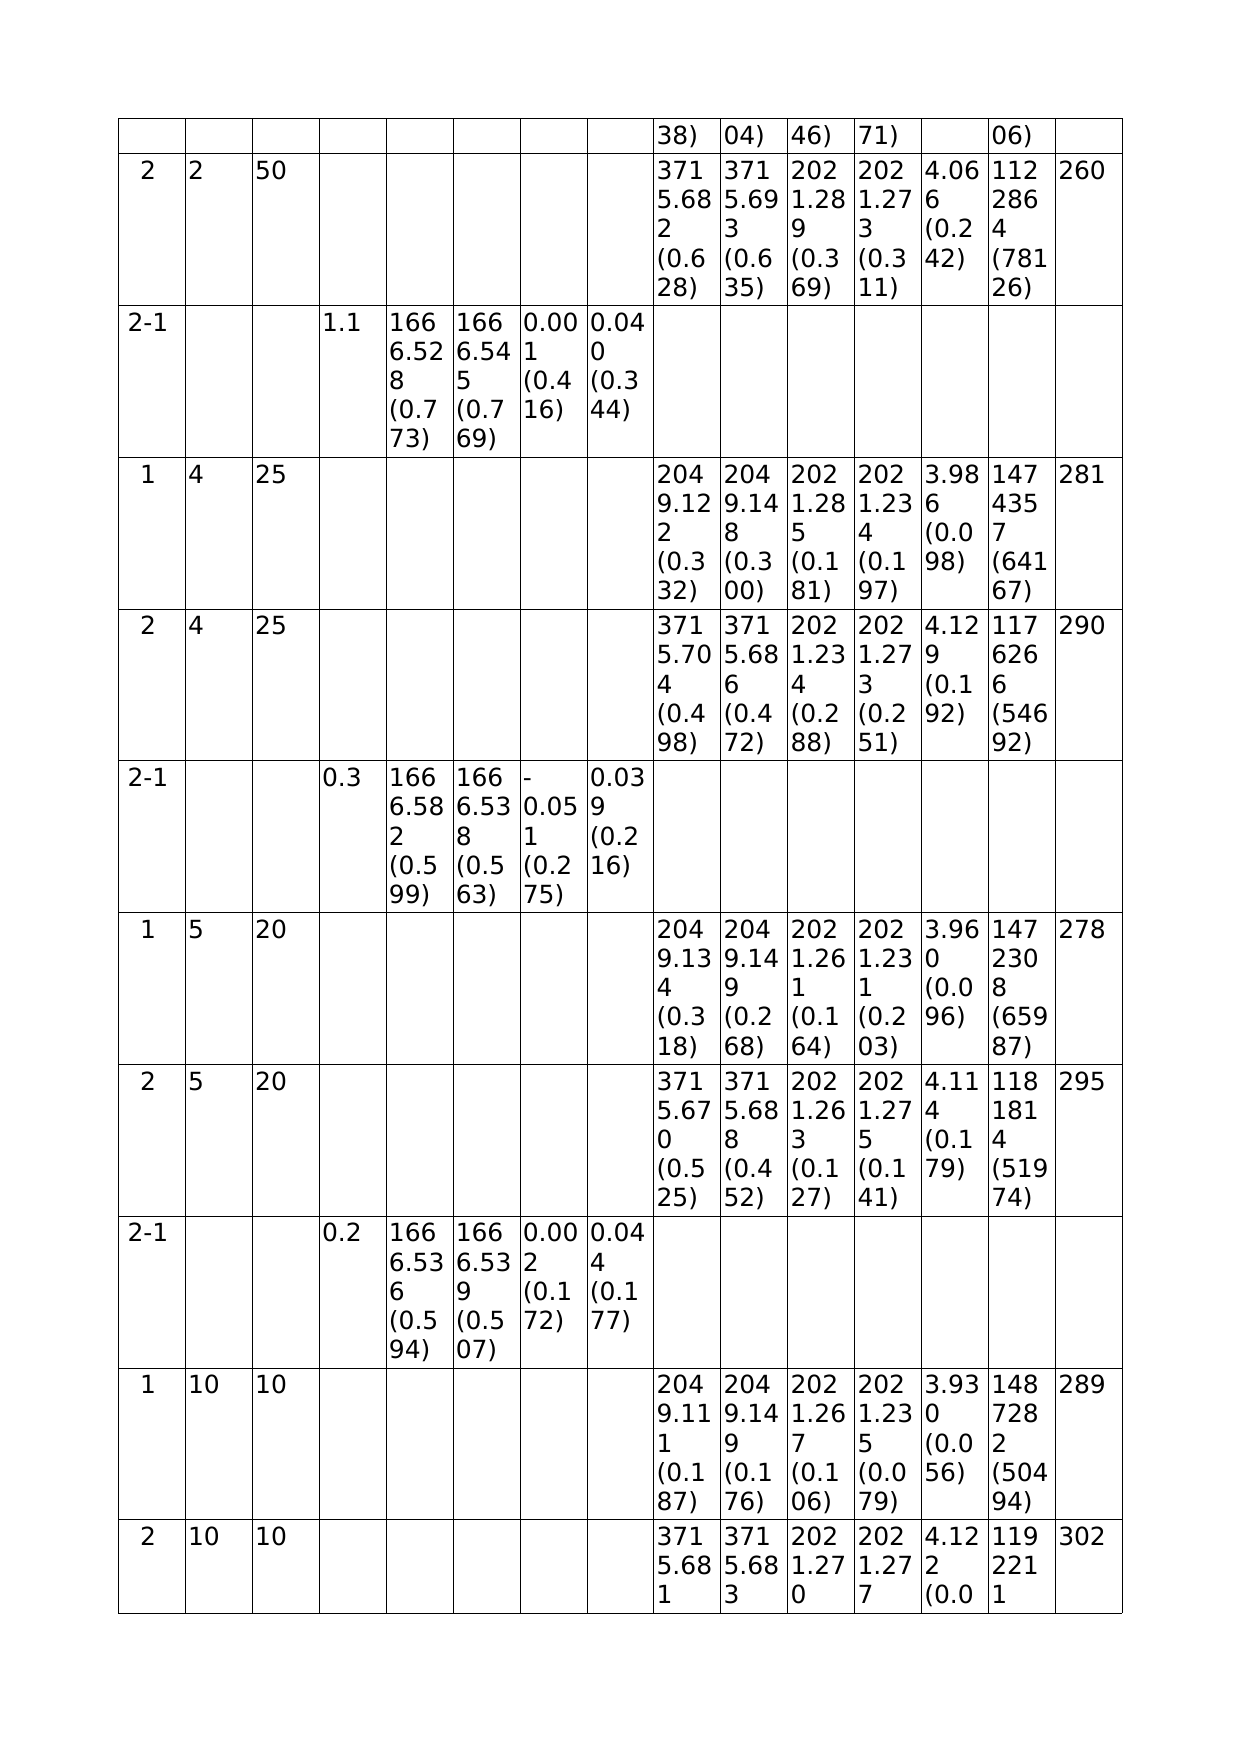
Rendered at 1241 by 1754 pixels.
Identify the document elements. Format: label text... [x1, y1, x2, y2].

table_cell 1666.582 (0.599) [387, 761, 453, 912]
table_cell [788, 1217, 854, 1367]
table_cell 3.986 (0.098) [922, 458, 988, 608]
table_cell [922, 306, 988, 457]
table_cell 71) [855, 119, 921, 153]
table_cell 2 [119, 154, 185, 305]
table_cell 1666.545 (0.769) [454, 306, 520, 457]
table_cell [654, 761, 720, 912]
table_cell 2021.270 [788, 1520, 854, 1613]
table_cell 0.040 (0.344) [588, 306, 653, 457]
table_cell 2049.148 (0.300) [721, 458, 787, 608]
table_cell 2021.263 (0.127) [788, 1065, 854, 1216]
table_cell 0.001 (0.416) [521, 306, 587, 457]
table_cell 302 [1056, 1520, 1122, 1613]
table_cell [922, 761, 988, 912]
table_cell 20 [253, 1065, 319, 1216]
table_cell [253, 119, 319, 153]
table_cell [320, 458, 386, 608]
table_cell 3715.693 (0.635) [721, 154, 787, 305]
table_cell 2021.261 (0.164) [788, 913, 854, 1064]
table_cell [454, 913, 520, 1064]
table_cell [320, 154, 386, 305]
table_cell [186, 119, 252, 153]
table_cell 2021.267 (0.106) [788, 1369, 854, 1519]
table_cell [922, 119, 988, 153]
table_cell [521, 1369, 587, 1519]
table_cell 2021.234 (0.288) [788, 610, 854, 760]
table_cell [521, 1065, 587, 1216]
table_cell 2021.275 (0.141) [855, 1065, 921, 1216]
table_cell [387, 913, 453, 1064]
table_cell [521, 1520, 587, 1613]
table_cell 3715.686 (0.472) [721, 610, 787, 760]
table_cell 2049.122 (0.332) [654, 458, 720, 608]
table_cell [1056, 1217, 1122, 1367]
table_cell [855, 761, 921, 912]
table_cell 10 [253, 1520, 319, 1613]
table_cell 1192211 [989, 1520, 1055, 1613]
table_cell [922, 1217, 988, 1367]
table_cell 289 [1056, 1369, 1122, 1519]
table_cell 4.066 (0.242) [922, 154, 988, 305]
table_cell 3715.670 (0.525) [654, 1065, 720, 1216]
table_cell 2-1 [119, 306, 185, 457]
table_cell [588, 458, 653, 608]
table_cell 3.930 (0.056) [922, 1369, 988, 1519]
table_cell [654, 306, 720, 457]
table_cell [1056, 761, 1122, 912]
table_cell [186, 1217, 252, 1367]
table_cell [387, 1369, 453, 1519]
table_cell [320, 1065, 386, 1216]
table_cell 3715.688 (0.452) [721, 1065, 787, 1216]
table_cell [588, 1065, 653, 1216]
table_cell 295 [1056, 1065, 1122, 1216]
table_cell [521, 610, 587, 760]
table_cell [253, 1217, 319, 1367]
table_cell 3715.683 [721, 1520, 787, 1613]
table_cell 4.122 (0.0 [922, 1520, 988, 1613]
table_cell -0.051 (0.275) [521, 761, 587, 912]
table_cell [588, 1369, 653, 1519]
table_cell [454, 1520, 520, 1613]
table_cell 1472308 (65987) [989, 913, 1055, 1064]
table_cell 1176266 (54692) [989, 610, 1055, 760]
table_cell [253, 306, 319, 457]
table_cell 2049.149 (0.268) [721, 913, 787, 1064]
table_cell [1056, 306, 1122, 457]
table_cell [454, 1369, 520, 1519]
table_cell 04) [721, 119, 787, 153]
table_cell 1666.538 (0.563) [454, 761, 520, 912]
table_cell 1 [119, 458, 185, 608]
table_cell [721, 306, 787, 457]
table_cell 2021.285 (0.181) [788, 458, 854, 608]
table_cell [454, 610, 520, 760]
table_cell 2021.277 [855, 1520, 921, 1613]
table_cell 3.960 (0.096) [922, 913, 988, 1064]
table_cell 2 [119, 1520, 185, 1613]
table_cell 278 [1056, 913, 1122, 1064]
table_cell 2021.235 (0.079) [855, 1369, 921, 1519]
table_cell [588, 1520, 653, 1613]
table_cell [654, 1217, 720, 1367]
table_cell 2021.289 (0.369) [788, 154, 854, 305]
table_cell [387, 610, 453, 760]
table_cell [721, 761, 787, 912]
table_cell 1666.536 (0.594) [387, 1217, 453, 1367]
table_cell 5 [186, 1065, 252, 1216]
table_cell 1 [119, 913, 185, 1064]
table_cell [521, 154, 587, 305]
table_cell 5 [186, 913, 252, 1064]
table_cell 1.1 [320, 306, 386, 457]
table_cell 1666.539 (0.507) [454, 1217, 520, 1367]
table_cell 2049.111 (0.187) [654, 1369, 720, 1519]
table_cell 2049.134 (0.318) [654, 913, 720, 1064]
table_cell [253, 761, 319, 912]
table_cell [588, 610, 653, 760]
table_cell 1666.528 (0.773) [387, 306, 453, 457]
table_cell 38) [654, 119, 720, 153]
table_cell 0.002 (0.172) [521, 1217, 587, 1367]
table_cell 25 [253, 458, 319, 608]
table_cell 260 [1056, 154, 1122, 305]
table_cell [387, 119, 453, 153]
table_cell 1487282 (50494) [989, 1369, 1055, 1519]
table_cell [721, 1217, 787, 1367]
table_cell [989, 1217, 1055, 1367]
table_cell [387, 1065, 453, 1216]
table_cell [387, 154, 453, 305]
table_cell [454, 154, 520, 305]
table_cell [320, 119, 386, 153]
table_cell 4.114 (0.179) [922, 1065, 988, 1216]
table_cell 2049.149 (0.176) [721, 1369, 787, 1519]
table_cell [320, 610, 386, 760]
table_cell 2 [119, 610, 185, 760]
table_cell 0.2 [320, 1217, 386, 1367]
table_cell 2021.234 (0.197) [855, 458, 921, 608]
table_cell [521, 119, 587, 153]
table_cell 2021.231 (0.203) [855, 913, 921, 1064]
table_cell [1056, 119, 1122, 153]
table_cell [454, 119, 520, 153]
table_cell 10 [253, 1369, 319, 1519]
table_cell 2-1 [119, 1217, 185, 1367]
table_cell [320, 1369, 386, 1519]
table_cell 2 [186, 154, 252, 305]
table_cell 1181814 (51974) [989, 1065, 1055, 1216]
table_cell [588, 913, 653, 1064]
table_cell 0.044 (0.177) [588, 1217, 653, 1367]
table_cell [387, 1520, 453, 1613]
table_cell [186, 761, 252, 912]
table_cell 06) [989, 119, 1055, 153]
table_cell 20 [253, 913, 319, 1064]
table_cell [521, 458, 587, 608]
table_cell [119, 119, 185, 153]
table_cell 4 [186, 458, 252, 608]
table_cell 46) [788, 119, 854, 153]
table_cell 2021.273 (0.311) [855, 154, 921, 305]
table_cell 0.3 [320, 761, 386, 912]
table_cell [320, 913, 386, 1064]
table_cell [387, 458, 453, 608]
table_cell 10 [186, 1369, 252, 1519]
table_cell [855, 306, 921, 457]
table_cell 3715.704 (0.498) [654, 610, 720, 760]
table_cell 25 [253, 610, 319, 760]
table_cell 1122864 (78126) [989, 154, 1055, 305]
table_cell [788, 761, 854, 912]
table_cell 3715.681 [654, 1520, 720, 1613]
table_cell [989, 761, 1055, 912]
table_cell 2021.273 (0.251) [855, 610, 921, 760]
table_cell 1 [119, 1369, 185, 1519]
table_cell 281 [1056, 458, 1122, 608]
table_cell 4 [186, 610, 252, 760]
table_cell [454, 1065, 520, 1216]
table_cell 290 [1056, 610, 1122, 760]
table_cell [521, 913, 587, 1064]
table_cell [454, 458, 520, 608]
table_cell [588, 154, 653, 305]
table_cell 10 [186, 1520, 252, 1613]
table_cell [320, 1520, 386, 1613]
table_cell 3715.682 (0.628) [654, 154, 720, 305]
table_cell 2 [119, 1065, 185, 1216]
table_cell 4.129 (0.192) [922, 610, 988, 760]
table_cell [588, 119, 653, 153]
table_cell [855, 1217, 921, 1367]
table_cell 0.039 (0.216) [588, 761, 653, 912]
table_cell 50 [253, 154, 319, 305]
table_cell [788, 306, 854, 457]
table_cell [186, 306, 252, 457]
table_cell 1474357 (64167) [989, 458, 1055, 608]
table_cell 2-1 [119, 761, 185, 912]
table_cell [989, 306, 1055, 457]
